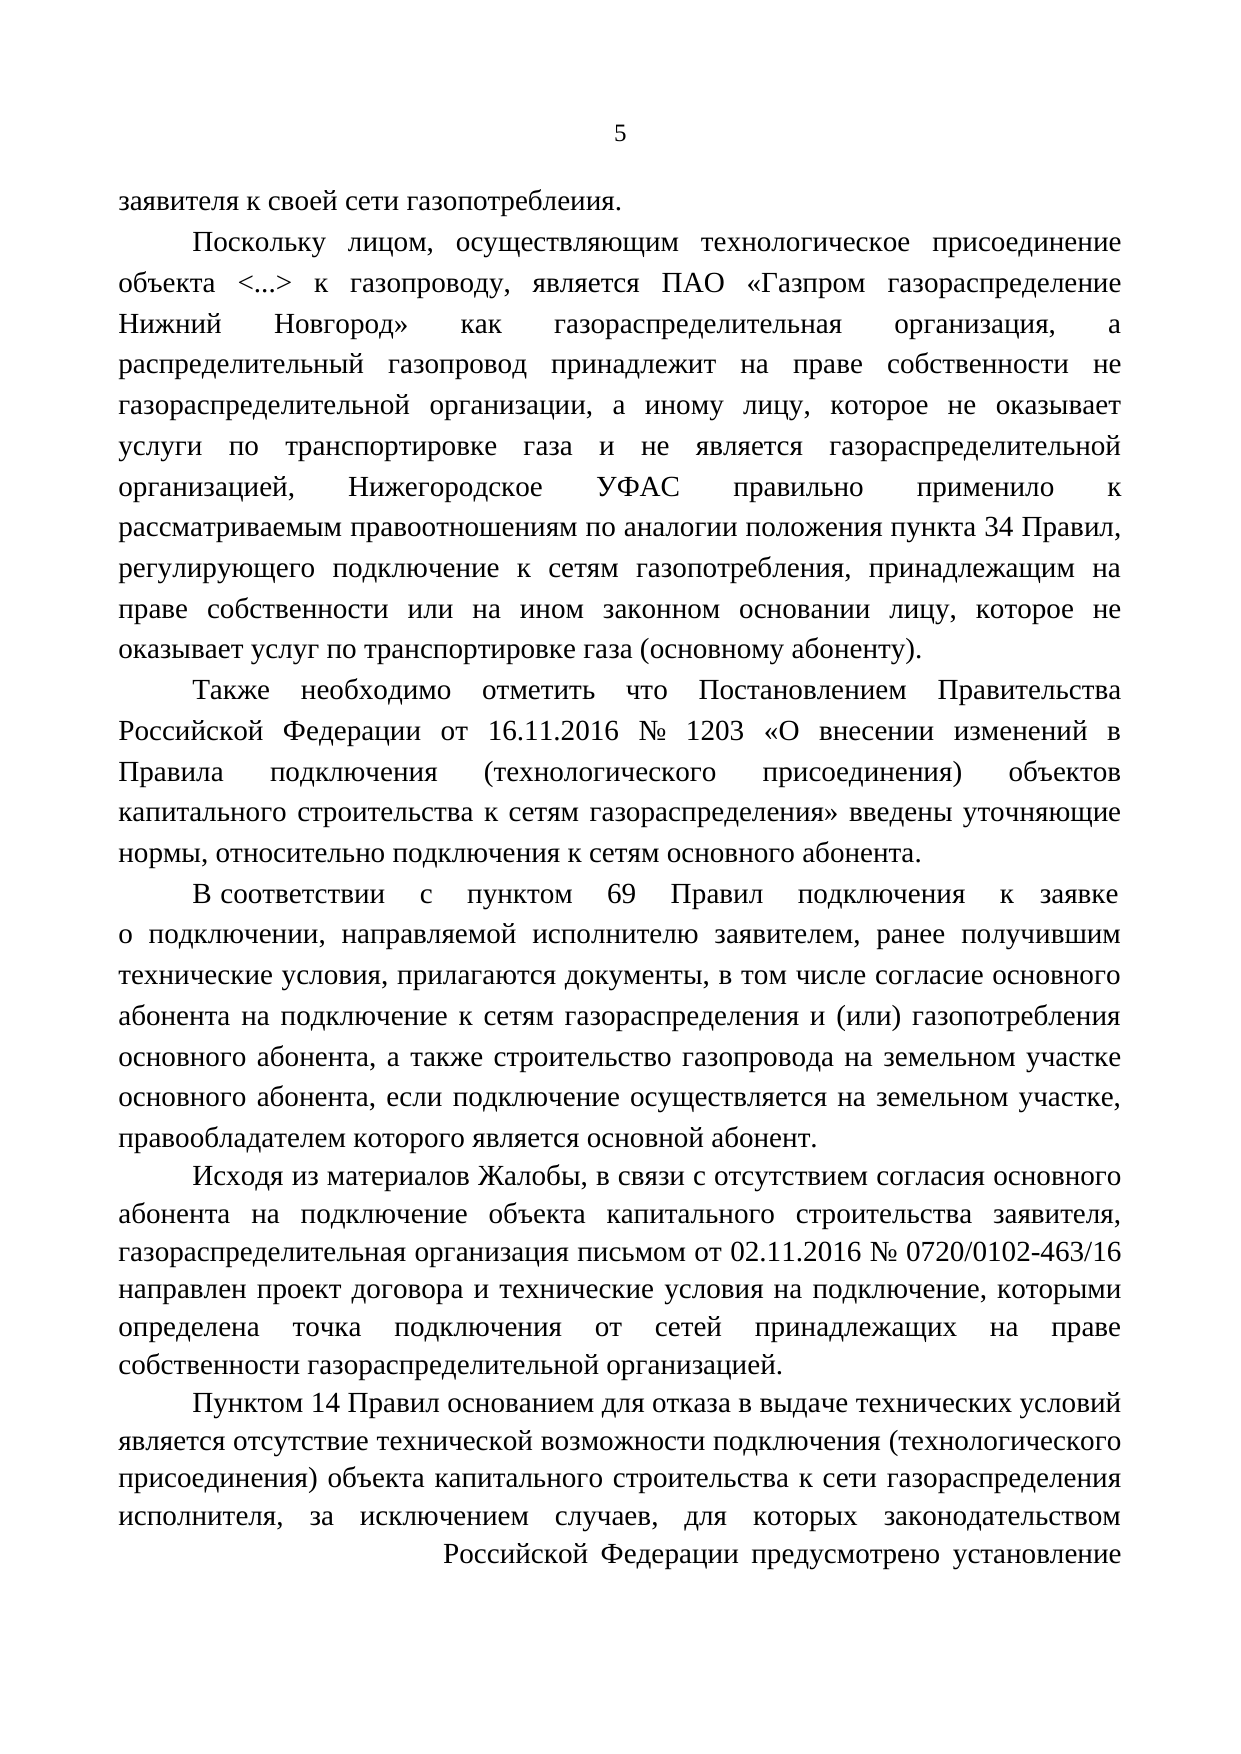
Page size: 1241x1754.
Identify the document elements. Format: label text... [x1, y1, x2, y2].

text Также необходимо отметить что Постановлением Правительства Российской Федерации от 16.11.2016 № 1203 «О внесении изменений в Правила подключения (технологического присоединения) объектов капитального строительства к сетям газораспределения» введены уточняющие нормы, относительно подключения к сетям основного абонента. [118, 665, 1122, 869]
text Поскольку лицом, осуществляющим технологическое присоединение объекта <...> к газопроводу, является ПАО «Газпром газораспределение Нижний Новгород» как газораспределительная организация, а распределительный газопровод принадлежит на праве собственности не газораспределительной организации, а иному лицу, которое не оказывает услуги по транспортировке газа и не является газораспределительной организацией, Нижегородское УФАС правильно применило к рассматриваемым правоотношениям по аналогии положения пункта 34 Правил, регулирующего подключение к сетям газопотребления, принадлежащим на праве собственности или на ином законном основании лицу, которое не оказывает услуг по транспортировке газа (основному абоненту). [118, 217, 1122, 665]
text В соответствии с пунктом 69 Правил подключения к заявке о подключении, направляемой исполнителю заявителем, ранее получившим технические условия, прилагаются документы, в том числе согласие основного абонента на подключение к сетям газораспределения и (или) газопотребления основного абонента, а также строительство газопровода на земельном участке основного абонента, если подключение осуществляется на земельном участке, правообладателем которого является основной абонент. [118, 869, 1122, 1154]
text Пунктом 14 Правил основанием для отказа в выдаче технических условий является отсутствие технической возможности подключения (технологического присоединения) объекта капитального строительства к сети газораспределения исполнителя, за исключением случаев, для которых законодательством Российской Федерации предусмотрено установление [118, 1381, 1122, 1570]
text Исходя из материалов Жалобы, в связи с отсутствием согласия основного абонента на подключение объекта капитального строительства заявителя, газораспределительная организация письмом от 02.11.2016 № 0720/0102-463/16 направлен проект договора и технические условия на подключение, которыми определена точка подключения от сетей принадлежащих на праве собственности газораспределительной организацией. [118, 1154, 1122, 1381]
text заявителя к своей сети газопотреблеиия. [118, 176, 1122, 217]
